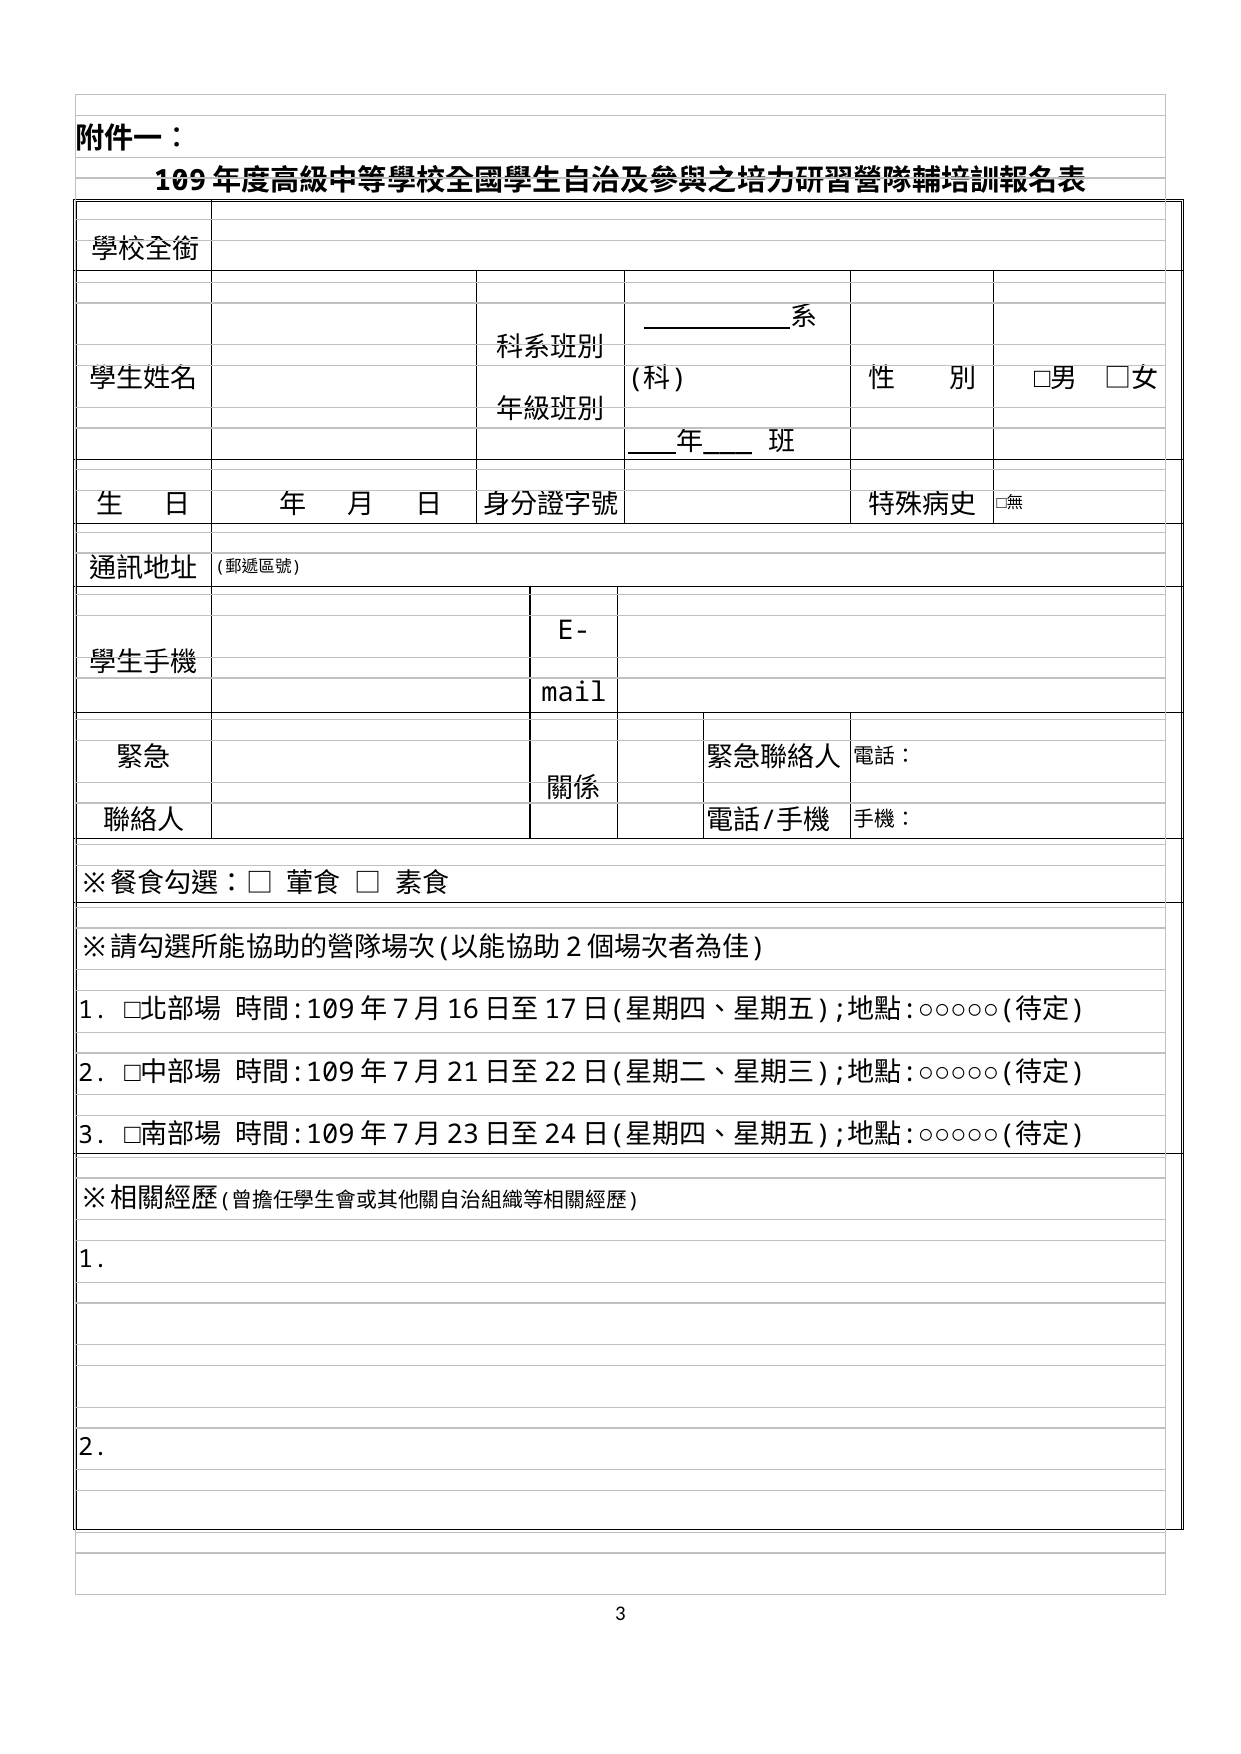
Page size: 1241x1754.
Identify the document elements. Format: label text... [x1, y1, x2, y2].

table_cell 3. □南部場 時間:109年7月23日至24日(星期四、星期五);地點:○○○○○(待定) [77, 1116, 1165, 1153]
table_cell [212, 658, 529, 677]
table_cell [851, 271, 993, 282]
table_cell [77, 1033, 1165, 1052]
table_cell 學生姓名 [77, 366, 211, 407]
table_cell [618, 741, 703, 782]
table_cell [994, 470, 1165, 490]
text 109年度高級中等學校全國學生自治及參與之培力研習營隊輔培訓報名表 [76, 179, 1165, 199]
table_cell ※請勾選所能協助的營隊場次(以能協助2個場次者為佳) [77, 929, 1165, 969]
table_cell [212, 304, 476, 344]
table_cell [625, 271, 850, 282]
table_cell [77, 720, 211, 740]
table_cell [994, 304, 1165, 344]
table_cell [994, 429, 1165, 459]
table_cell [77, 783, 211, 802]
table_cell [77, 1345, 1165, 1365]
table_cell 學生手機 [77, 587, 211, 594]
table_cell [704, 783, 850, 802]
table_cell [77, 1366, 1165, 1407]
text 附件一︰ [76, 116, 1165, 157]
table_cell [994, 460, 1165, 469]
table_cell (科) [625, 366, 850, 407]
table_cell [618, 679, 1165, 712]
table_cell [212, 283, 476, 302]
table_cell 關係 [531, 804, 617, 838]
table_cell [212, 804, 529, 838]
table_cell 系 [625, 304, 850, 344]
table_cell [77, 1283, 1165, 1302]
table_cell [212, 741, 529, 782]
table_cell [77, 345, 211, 365]
table_cell [212, 429, 476, 459]
table_cell [625, 470, 850, 490]
text [76, 95, 1165, 115]
table_cell [531, 595, 617, 615]
table_cell 科系班別 年級班別 [477, 304, 624, 344]
table_cell [212, 533, 1165, 552]
table_cell 1. [77, 1241, 1165, 1282]
table_cell [618, 658, 1165, 677]
table_cell [477, 460, 624, 469]
table_cell [77, 1304, 1165, 1344]
table_cell [618, 595, 1165, 615]
table_cell 年___ 班 [625, 429, 850, 459]
table_cell [531, 587, 617, 594]
table_cell [625, 345, 850, 365]
table_cell [851, 470, 993, 490]
table_cell 學生手機 [77, 616, 211, 657]
table_header [212, 241, 1165, 270]
table_cell [212, 408, 476, 427]
table_cell [1166, 713, 1181, 838]
table_cell 科系班別 年級班別 [477, 345, 624, 365]
table_cell [994, 408, 1165, 427]
table_cell [851, 408, 993, 427]
table_cell [77, 1470, 1165, 1490]
table_cell 2. [77, 1429, 1165, 1469]
table_cell 1. □北部場 時間:109年7月16日至17日(星期四、星期五);地點:○○○○○(待定) [77, 991, 1165, 1032]
table_cell 電話： [851, 741, 1165, 782]
table_cell 2. □中部場 時間:109年7月21日至22日(星期二、星期三);地點:○○○○○(待定) [77, 1054, 1165, 1094]
table_cell [77, 470, 211, 490]
table_header 學校全銜 [77, 241, 211, 270]
table_cell [625, 491, 850, 522]
table_cell □男 □女 [994, 366, 1165, 407]
table_cell [1166, 903, 1181, 1153]
table_cell [618, 804, 703, 838]
table_cell 特殊病史 [851, 491, 993, 522]
table_cell [212, 470, 476, 490]
table_cell [212, 720, 529, 740]
table_cell 身分證字號 [477, 491, 624, 522]
table_cell 緊急聯絡人 [704, 741, 850, 782]
table_cell 聯絡人 [77, 804, 211, 838]
table_cell [212, 271, 476, 282]
table_cell □無 [994, 491, 1165, 522]
table_cell [77, 903, 1165, 907]
table_cell [77, 533, 211, 552]
table_cell [1166, 839, 1181, 902]
table_cell [851, 345, 993, 365]
table_cell 關係 [531, 783, 617, 802]
table_cell [477, 470, 624, 490]
table_cell 學生手機 [77, 595, 211, 615]
table_cell [851, 713, 1165, 719]
table_cell [77, 524, 211, 532]
table_cell [212, 783, 529, 802]
table_cell 關係 [531, 713, 617, 719]
table_cell 科系班別 年級班別 [477, 408, 624, 427]
table_cell 關係 [531, 720, 617, 740]
table_cell [77, 713, 211, 719]
table_cell E- [531, 616, 617, 657]
table_cell [77, 908, 1165, 927]
table_cell [618, 713, 703, 719]
table_cell [625, 283, 850, 302]
table_cell 科系班別 年級班別 [477, 366, 624, 407]
table_cell 關係 [531, 741, 617, 782]
table_cell [618, 587, 1165, 594]
table_cell [618, 616, 1165, 657]
table_cell [212, 460, 476, 469]
table_cell [212, 345, 476, 365]
table_cell [77, 1491, 1165, 1529]
table_cell 科系班別 年級班別 [477, 283, 624, 302]
table_cell [212, 713, 529, 719]
table_cell [77, 271, 211, 282]
table_cell [77, 429, 211, 459]
table_cell [851, 460, 993, 469]
table_cell 學生手機 [77, 658, 211, 677]
table_cell 科系班別 年級班別 [477, 429, 624, 459]
table_cell [77, 1408, 1165, 1427]
table_cell [77, 408, 211, 427]
table_cell ※餐食勾選：□ 葷食 □ 素食 [77, 866, 1165, 902]
table_cell [77, 1158, 1165, 1177]
table_cell [1166, 460, 1181, 522]
table_cell [77, 845, 1165, 865]
table_cell [212, 587, 529, 594]
table_cell mail [531, 679, 617, 712]
table_cell [531, 658, 617, 677]
table_cell 學生手機 [77, 679, 211, 712]
table_header [212, 220, 1165, 240]
table_cell ※相關經歷(曾擔任學生會或其他關自治組織等相關經歷) [77, 1179, 1165, 1219]
table_cell [851, 720, 1165, 740]
table_cell [1166, 271, 1181, 459]
table_cell [851, 429, 993, 459]
table_cell [704, 713, 850, 719]
table_cell [77, 283, 211, 302]
table_cell [994, 345, 1165, 365]
table_cell [1166, 524, 1181, 586]
table_cell [77, 839, 1165, 844]
text 109年度高級中等學校全國學生自治及參與之培力研習營隊輔培訓報名表 [76, 158, 1165, 177]
table_header [1166, 202, 1181, 270]
table_cell [77, 1095, 1165, 1115]
table_header [77, 220, 211, 240]
table_cell [77, 460, 211, 469]
table_cell [212, 616, 529, 657]
table_cell (郵遞區號) [212, 554, 1165, 586]
table_cell 通訊地址 [77, 554, 211, 586]
table_cell [212, 366, 476, 407]
table_cell [77, 1220, 1165, 1240]
table_cell [851, 783, 1165, 802]
table_cell 緊急 [77, 741, 211, 782]
table_cell [851, 304, 993, 344]
table_cell [618, 783, 703, 802]
table_cell [625, 460, 850, 469]
table_header [212, 202, 1165, 219]
table_cell [77, 304, 211, 344]
table_cell 生 日 [77, 491, 211, 522]
table_cell 手機： [851, 804, 1165, 838]
table_cell [994, 283, 1165, 302]
table_cell [212, 524, 1165, 532]
table_cell [77, 970, 1165, 990]
table_cell [704, 720, 850, 740]
table_cell 電話/手機 [704, 804, 850, 838]
table_header [77, 202, 211, 219]
table_cell [625, 408, 850, 427]
table_cell 科系班別 年級班別 [477, 271, 624, 282]
table_cell [1166, 587, 1181, 712]
table_cell [212, 595, 529, 615]
table_cell [212, 679, 529, 712]
table_cell [1166, 1154, 1181, 1529]
table_cell [618, 720, 703, 740]
table_cell [851, 283, 993, 302]
table_cell 年 月 日 [212, 491, 476, 522]
table_cell 性 別 [851, 366, 993, 407]
table_cell [994, 271, 1165, 282]
